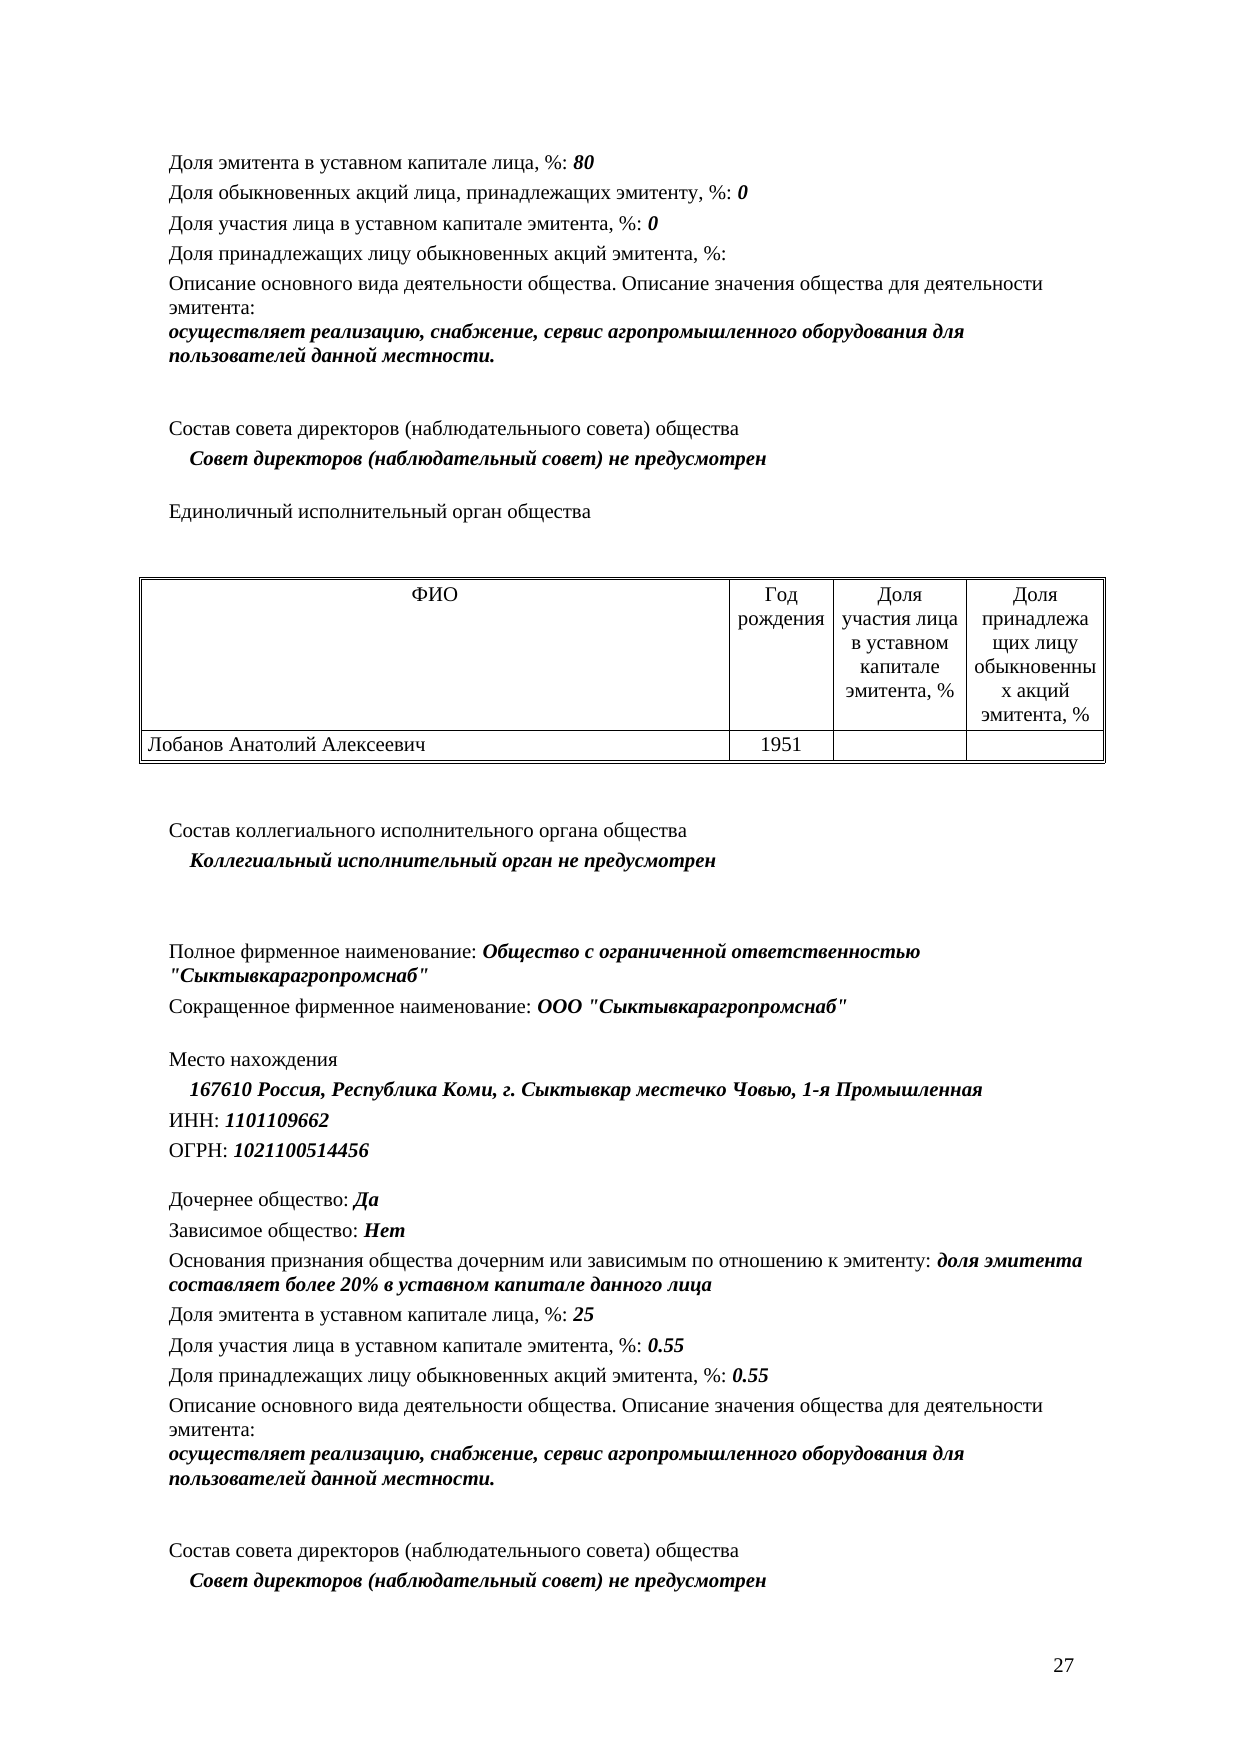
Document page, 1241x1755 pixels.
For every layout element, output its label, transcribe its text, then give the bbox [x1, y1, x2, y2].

text Доля эмитента в уставном капитале лица, %: 25 [168, 1302, 1093, 1326]
table_cell [967, 731, 1103, 760]
text Сокращенное фирменное наименование: ООО "Сыктывкарагропромснаб" [168, 994, 1093, 1018]
subtitle Единоличный исполнительный орган общества [168, 499, 1093, 523]
text Доля эмитента в уставном капитале лица, %: 80 [168, 150, 1093, 174]
text Зависимое общество: Нет [168, 1218, 1093, 1242]
text ИНН: 1101109662 [168, 1107, 1093, 1132]
text Доля участия лица в уставном капитале эмитента, %: 0.55 [168, 1333, 1093, 1357]
text Коллегиальный исполнительный орган не предусмотрен [189, 848, 1093, 872]
text ОГРН: 1021100514456 [168, 1138, 1093, 1162]
subtitle Состав коллегиального исполнительного органа общества [168, 818, 1093, 842]
subtitle Состав совета директоров (наблюдательныого совета) общества [168, 416, 1093, 440]
text Описание основного вида деятельности общества. Описание значения общества для деятельности эмитента: осуществляет реализацию, снабжение, сервис агропромышленного оборудования для пользователей данной местности. [168, 271, 1093, 367]
subtitle Место нахождения [168, 1047, 1093, 1071]
table_header Доля принадлежащих лицу обыкновенных акций эмитента, % [967, 580, 1103, 730]
text Доля участия лица в уставном капитале эмитента, %: 0 [168, 211, 1093, 235]
text 167610 Россия, Республика Коми, г. Сыктывкар местечко Човью, 1-я Промышленная [189, 1077, 1093, 1101]
text Основания признания общества дочерним или зависимым по отношению к эмитенту: доля эмитента составляет более 20% в уставном капитале данного лица [168, 1248, 1093, 1296]
subtitle Состав совета директоров (наблюдательныого совета) общества [168, 1538, 1093, 1562]
table_header Доля участия лица в уставном капитале эмитента, % [834, 580, 966, 730]
table_cell Лобанов Анатолий Алексеевич [142, 731, 729, 760]
text Совет директоров (наблюдательный совет) не предусмотрен [189, 446, 1093, 470]
text Доля принадлежащих лицу обыкновенных акций эмитента, %: 0.55 [168, 1363, 1093, 1387]
table_header Год рождения [730, 580, 833, 730]
table_cell [834, 731, 966, 760]
table_cell 1951 [730, 731, 833, 760]
text Доля принадлежащих лицу обыкновенных акций эмитента, %: [168, 241, 1093, 265]
text Совет директоров (наблюдательный совет) не предусмотрен [189, 1568, 1093, 1592]
text Дочернее общество: Да [168, 1187, 1093, 1211]
text Полное фирменное наименование: Общество с ограниченной ответственностью "Сыктывкарагропромснаб" [168, 939, 1093, 987]
table_header ФИО [142, 580, 729, 730]
text Доля обыкновенных акций лица, принадлежащих эмитенту, %: 0 [168, 180, 1093, 204]
text Описание основного вида деятельности общества. Описание значения общества для деятельности эмитента: осуществляет реализацию, снабжение, сервис агропромышленного оборудования для пользователей данной местности. [168, 1393, 1093, 1489]
